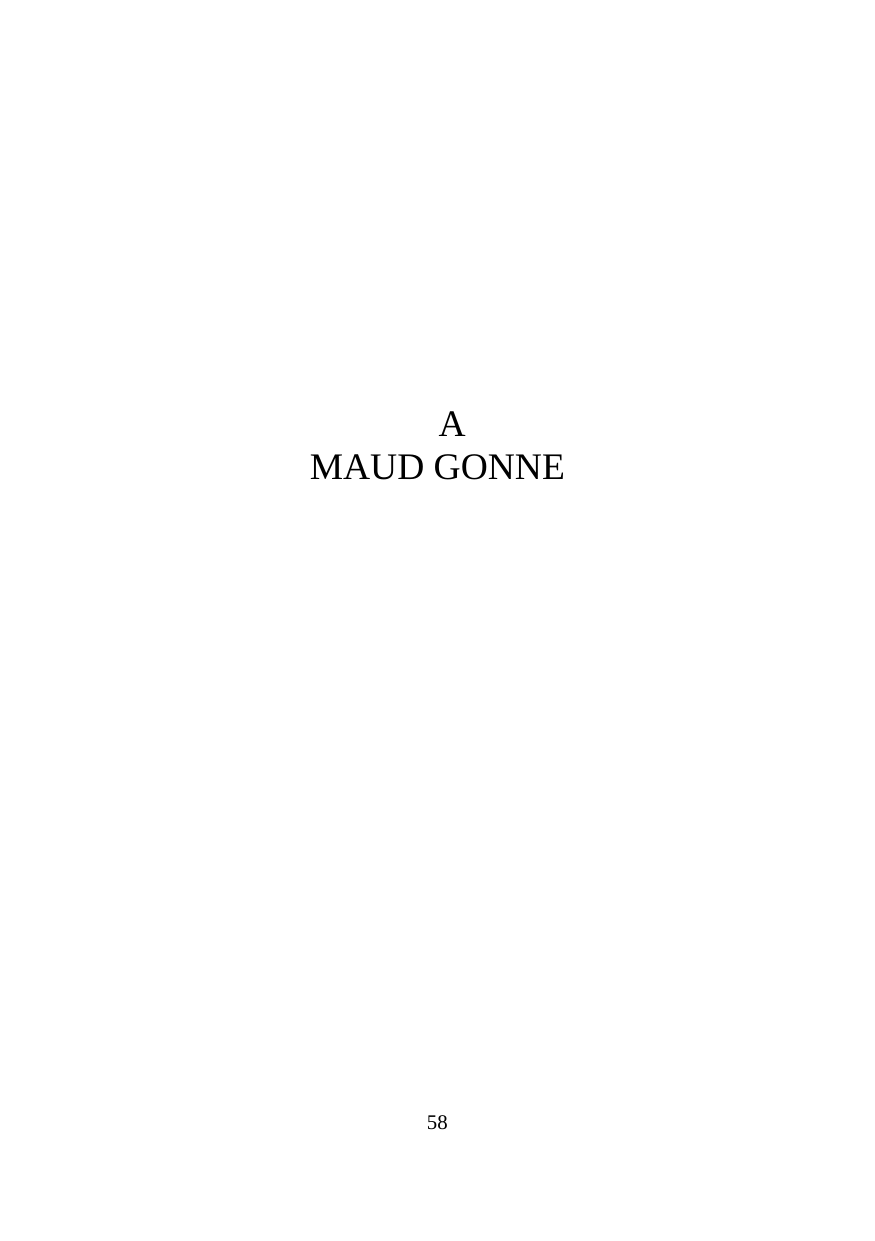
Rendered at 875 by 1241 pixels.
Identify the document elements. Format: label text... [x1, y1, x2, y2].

text A MAUD GONNE [106, 402, 768, 488]
